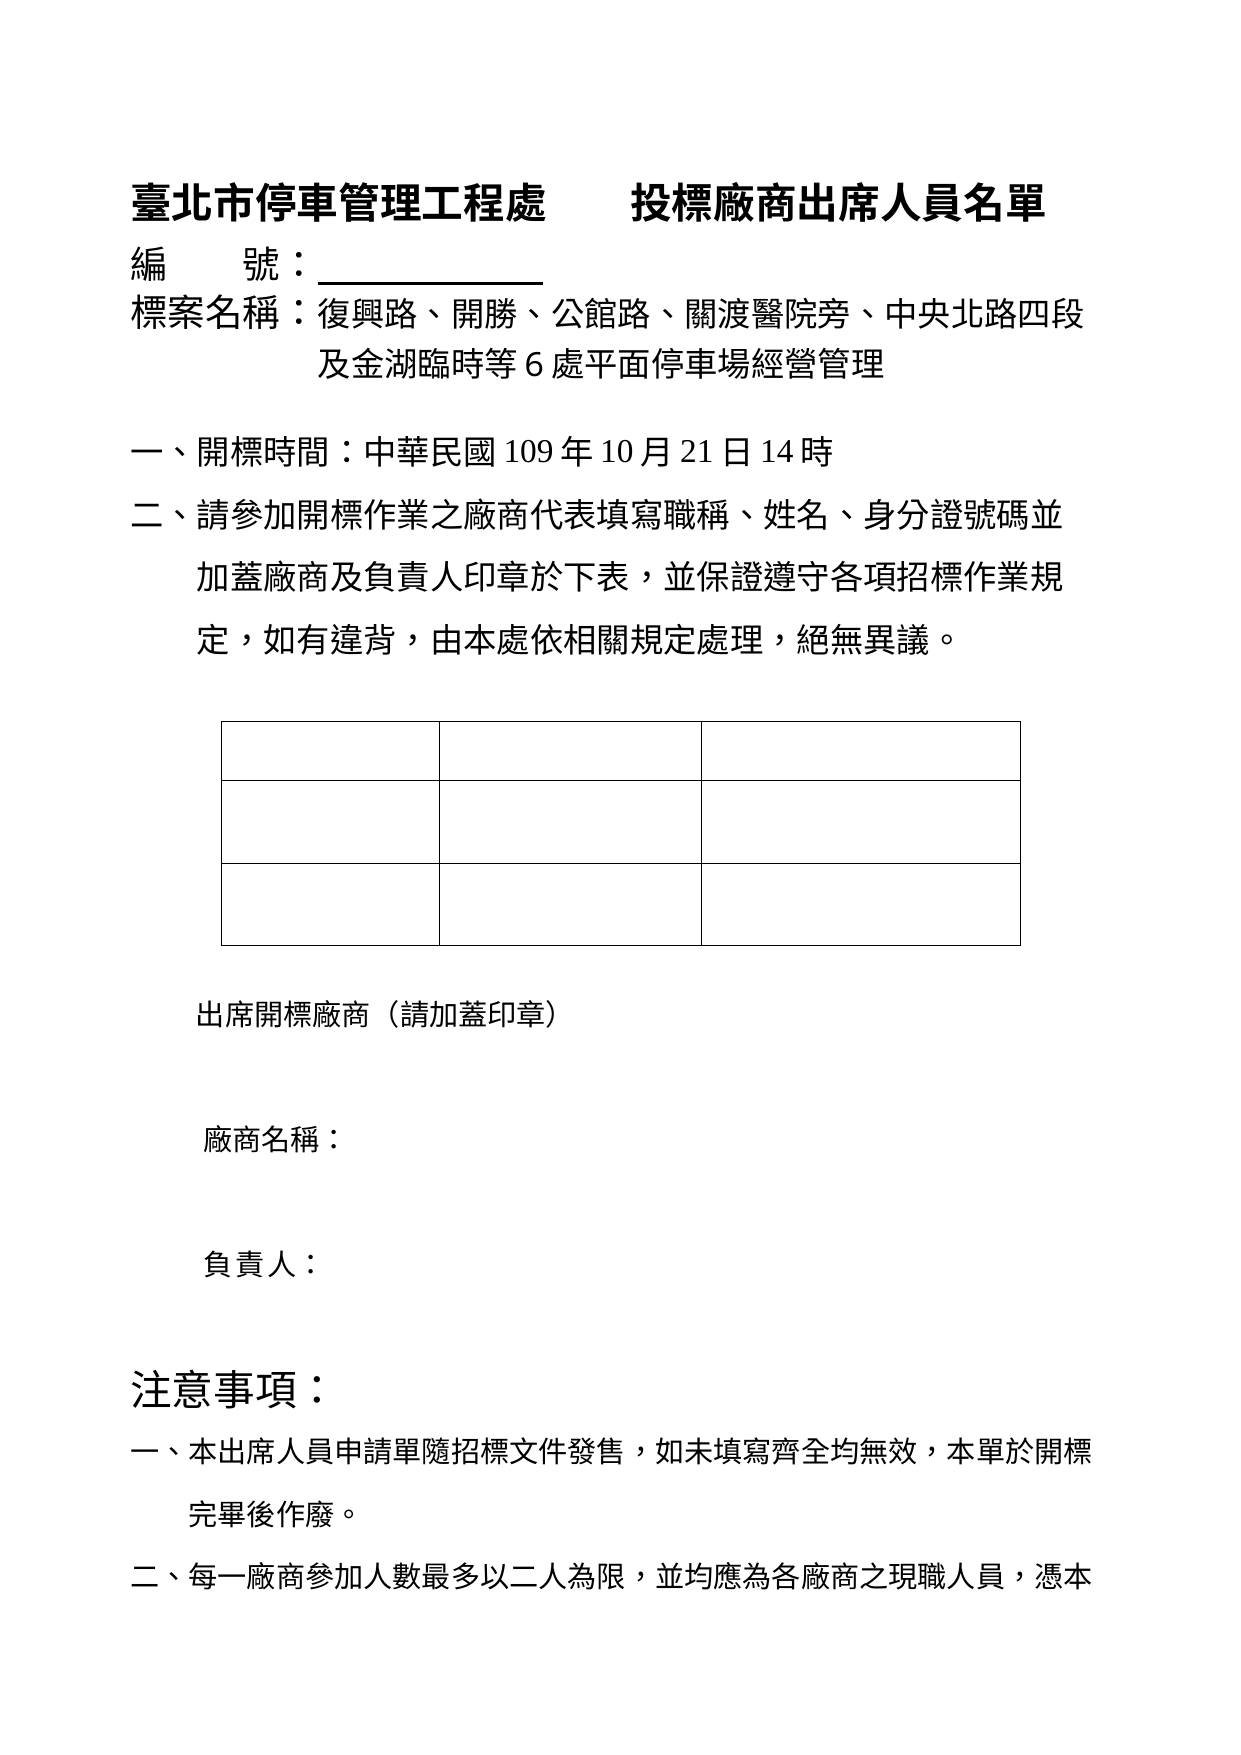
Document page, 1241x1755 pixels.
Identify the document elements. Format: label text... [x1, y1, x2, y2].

table_header 身 分 證 號 碼 [702, 722, 1020, 780]
text 廠商名稱： [130, 1096, 1093, 1158]
text 注意事項： [130, 1346, 1093, 1408]
text 二、請參加開標作業之廠商代表填寫職稱、姓名、身分證號碼並加蓋廠商及負責人印章於下表，並保證遵守各項招標作業規定，如有違背，由本處依相關規定處理，絕無異議。 [130, 471, 1093, 658]
table_header 職 稱 [222, 722, 439, 780]
text 標案名稱：復興路、開勝、公館路、關渡醫院旁、中央北路四段及金湖臨時等6處平面停車場經營管理 [130, 283, 1093, 386]
table_cell [222, 781, 439, 863]
table_cell [222, 864, 439, 945]
text 出席開標廠商（請加蓋印章） [130, 971, 1093, 1033]
table_cell [440, 864, 701, 945]
table_cell [440, 781, 701, 863]
text 負責人： [130, 1221, 1093, 1283]
table_cell [702, 864, 1020, 945]
text 編 號： [130, 221, 1093, 283]
text 臺北市停車管理工程處 投標廠商出席人員名單 [130, 158, 1093, 221]
text 一、開標時間：中華民國109年10月21日14時 [130, 408, 1093, 471]
table_cell [702, 781, 1020, 863]
text 一、本出席人員申請單隨招標文件發售，如未填寫齊全均無效，本單於開標完畢後作廢。 [130, 1408, 1093, 1533]
table_header 姓 名 [440, 722, 701, 780]
text 二、每一廠商參加人數最多以二人為限，並均應為各廠商之現職人員，憑本 [130, 1533, 1093, 1596]
